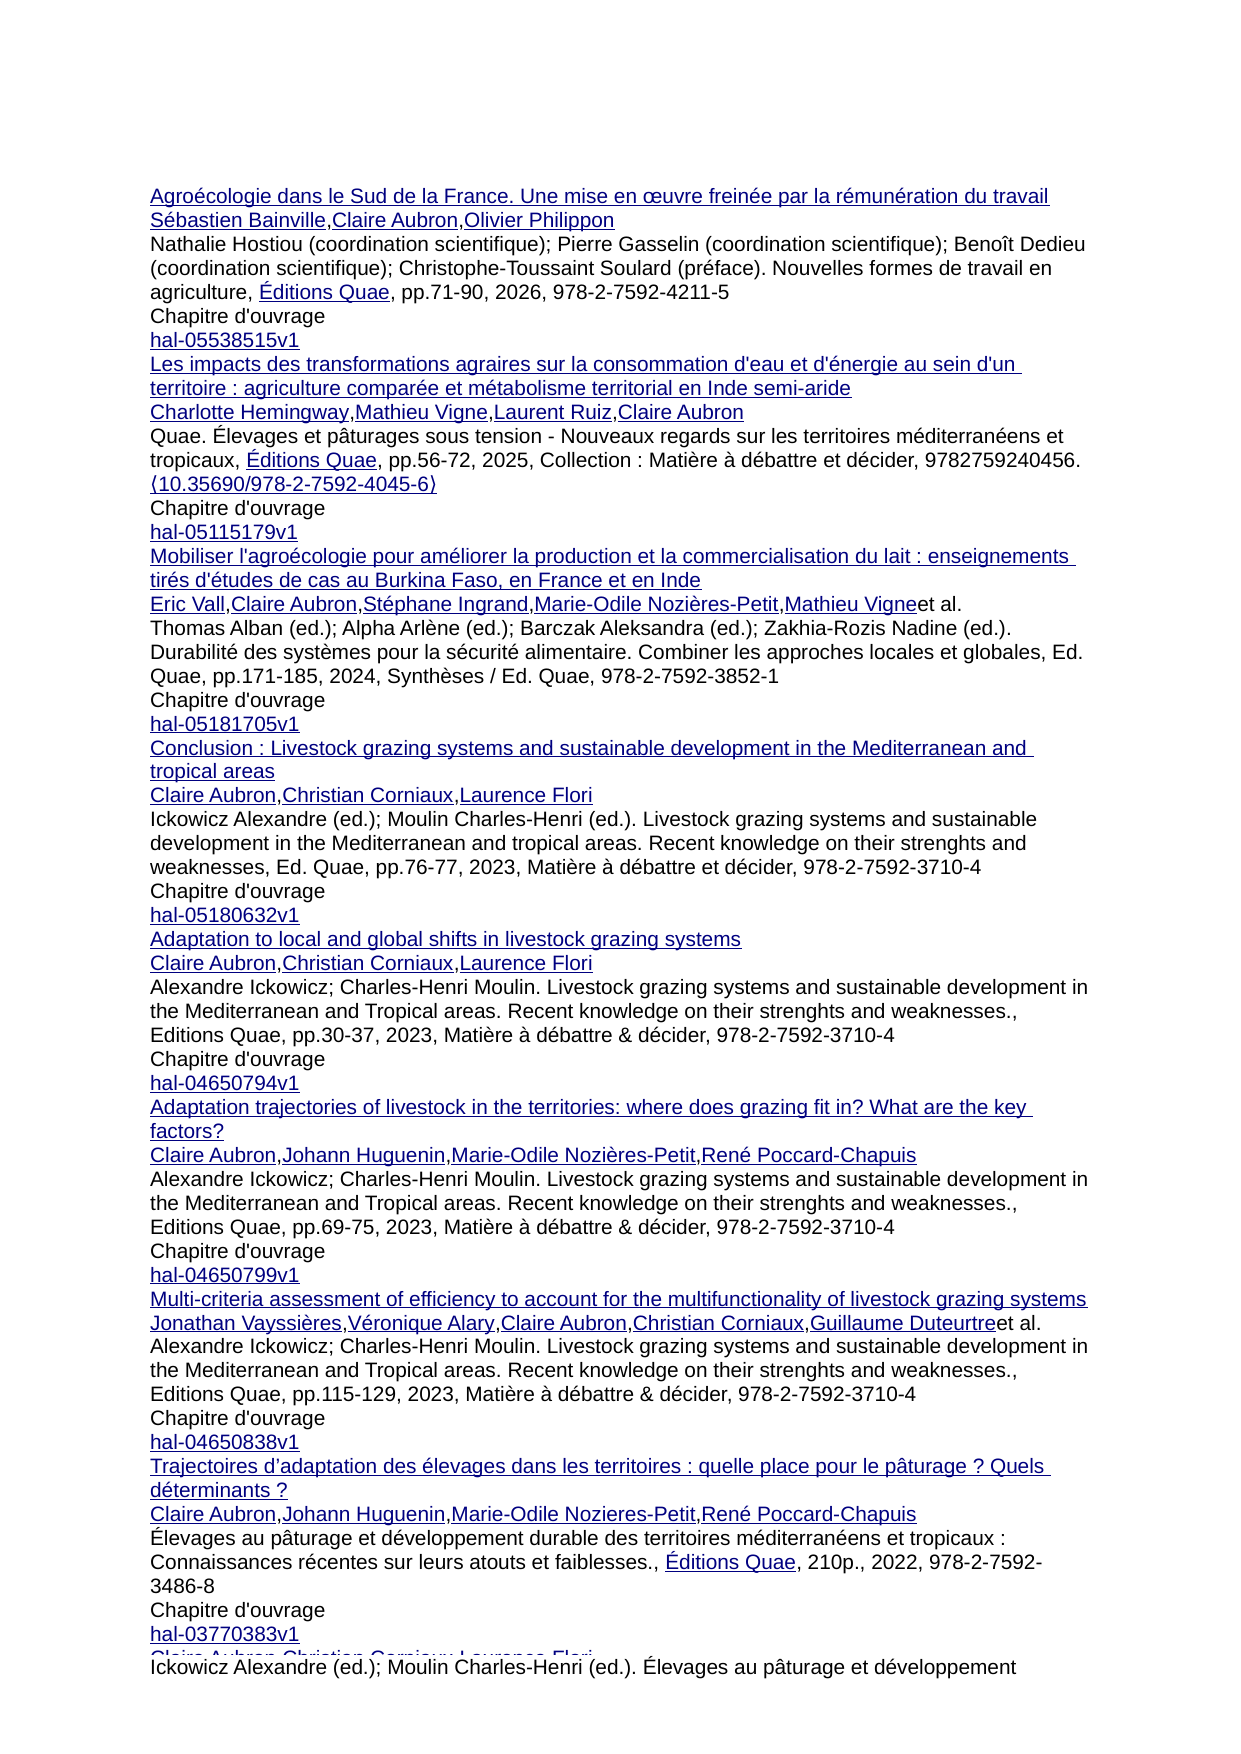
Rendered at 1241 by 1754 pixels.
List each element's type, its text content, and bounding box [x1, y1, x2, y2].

table_cell Les impacts des transformations agraires sur la consommation d'eau et d'énergie au sein d'un territoire : agriculture comparée et métabolisme territorial en Inde semi-aride Charlotte Hemingway,Mathieu Vigne,Laurent Ruiz,Claire Aubron Quae. Élevages et pâturages sous tension - Nouveaux regards sur les territoires méditerranéens et tropicaux, Éditions Quae, pp.56-72, 2025, Collection : Matière à débattre et décider, 9782759240456. ⟨10.35690/978-2-7592-4045-6⟩ Chapitre d'ouvrage hal-05115179v1 [150, 352, 1090, 544]
table_cell Trajectoires d’adaptation des élevages dans les territoires : quelle place pour le pâturage ? Quels déterminants ? Claire Aubron,Johann Huguenin,Marie-Odile Nozieres-Petit,René Poccard-Chapuis Élevages au pâturage et développement durable des territoires méditerranéens et tropicaux : Connaissances récentes sur leurs atouts et faiblesses., Éditions Quae, 210p., 2022, 978-2-7592-3486-8 Chapitre d'ouvrage hal-03770383v1 [150, 1454, 1090, 1646]
table_cell Conclusion : Livestock grazing systems and sustainable development in the Mediterranean and tropical areas Claire Aubron,Christian Corniaux,Laurence Flori Ickowicz Alexandre (ed.); Moulin Charles-Henri (ed.). Livestock grazing systems and sustainable development in the Mediterranean and tropical areas. Recent knowledge on their strenghts and weaknesses, Ed. Quae, pp.76-77, 2023, Matière à débattre et décider, 978-2-7592-3710-4 Chapitre d'ouvrage hal-05180632v1 [150, 735, 1090, 927]
table_header Agroécologie dans le Sud de la France. Une mise en œuvre freinée par la rémunération du travail Sébastien Bainville,Claire Aubron,Olivier Philippon Nathalie Hostiou (coordination scientifique); Pierre Gasselin (coordination scientifique); Benoît Dedieu (coordination scientifique); Christophe-Toussaint Soulard (préface). Nouvelles formes de travail en agriculture, Éditions Quae, pp.71-90, 2026, 978-2-7592-4211-5 Chapitre d'ouvrage hal-05538515v1 [150, 184, 1090, 352]
table_cell Mobiliser l'agroécologie pour améliorer la production et la commercialisation du lait : enseignements tirés d'études de cas au Burkina Faso, en France et en Inde Eric Vall,Claire Aubron,Stéphane Ingrand,Marie-Odile Nozières-Petit,Mathieu Vigneet al. Thomas Alban (ed.); Alpha Arlène (ed.); Barczak Aleksandra (ed.); Zakhia-Rozis Nadine (ed.). Durabilité des systèmes pour la sécurité alimentaire. Combiner les approches locales et globales, Ed. Quae, pp.171-185, 2024, Synthèses / Ed. Quae, 978-2-7592-3852-1 Chapitre d'ouvrage hal-05181705v1 [150, 544, 1090, 735]
table_cell Adaptation to local and global shifts in livestock grazing systems Claire Aubron,Christian Corniaux,Laurence Flori Alexandre Ickowicz; Charles-Henri Moulin. Livestock grazing systems and sustainable development in the Mediterranean and Tropical areas. Recent knowledge on their strenghts and weaknesses., Editions Quae, pp.30-37, 2023, Matière à débattre & décider, 978-2-7592-3710-4 Chapitre d'ouvrage hal-04650794v1 [150, 927, 1090, 1095]
table_cell Adaptation trajectories of livestock in the territories: where does grazing fit in? What are the key factors? Claire Aubron,Johann Huguenin,Marie-Odile Nozières-Petit,René Poccard-Chapuis Alexandre Ickowicz; Charles-Henri Moulin. Livestock grazing systems and sustainable development in the Mediterranean and Tropical areas. Recent knowledge on their strenghts and weaknesses., Editions Quae, pp.69-75, 2023, Matière à débattre & décider, 978-2-7592-3710-4 Chapitre d'ouvrage hal-04650799v1 [150, 1095, 1090, 1286]
table_cell Adaptation aux changements locaux et globaux des systèmes d'élevage au pâturage Claire Aubron,Christian Corniaux,Laurence Flori Ickowicz Alexandre (ed.); Moulin Charles-Henri (ed.). Élevages au pâturage et développement durable des territoires méditerranéens et tropicaux. Connaissances récentes sur leurs atouts et faiblesses, Ed. Quae, pp.32-81, 2022, Matière à débattre et décider, 978-2-7592-3485-1 Chapitre d'ouvrage hal-05179518v1 [150, 1646, 1090, 1679]
table_cell Multi-criteria assessment of efficiency to account for the multifunctionality of livestock grazing systems Jonathan Vayssières,Véronique Alary,Claire Aubron,Christian Corniaux,Guillaume Duteurtreet al. Alexandre Ickowicz; Charles-Henri Moulin. Livestock grazing systems and sustainable development in the Mediterranean and Tropical areas. Recent knowledge on their strenghts and weaknesses., Editions Quae, pp.115-129, 2023, Matière à débattre & décider, 978-2-7592-3710-4 Chapitre d'ouvrage hal-04650838v1 [150, 1286, 1090, 1454]
